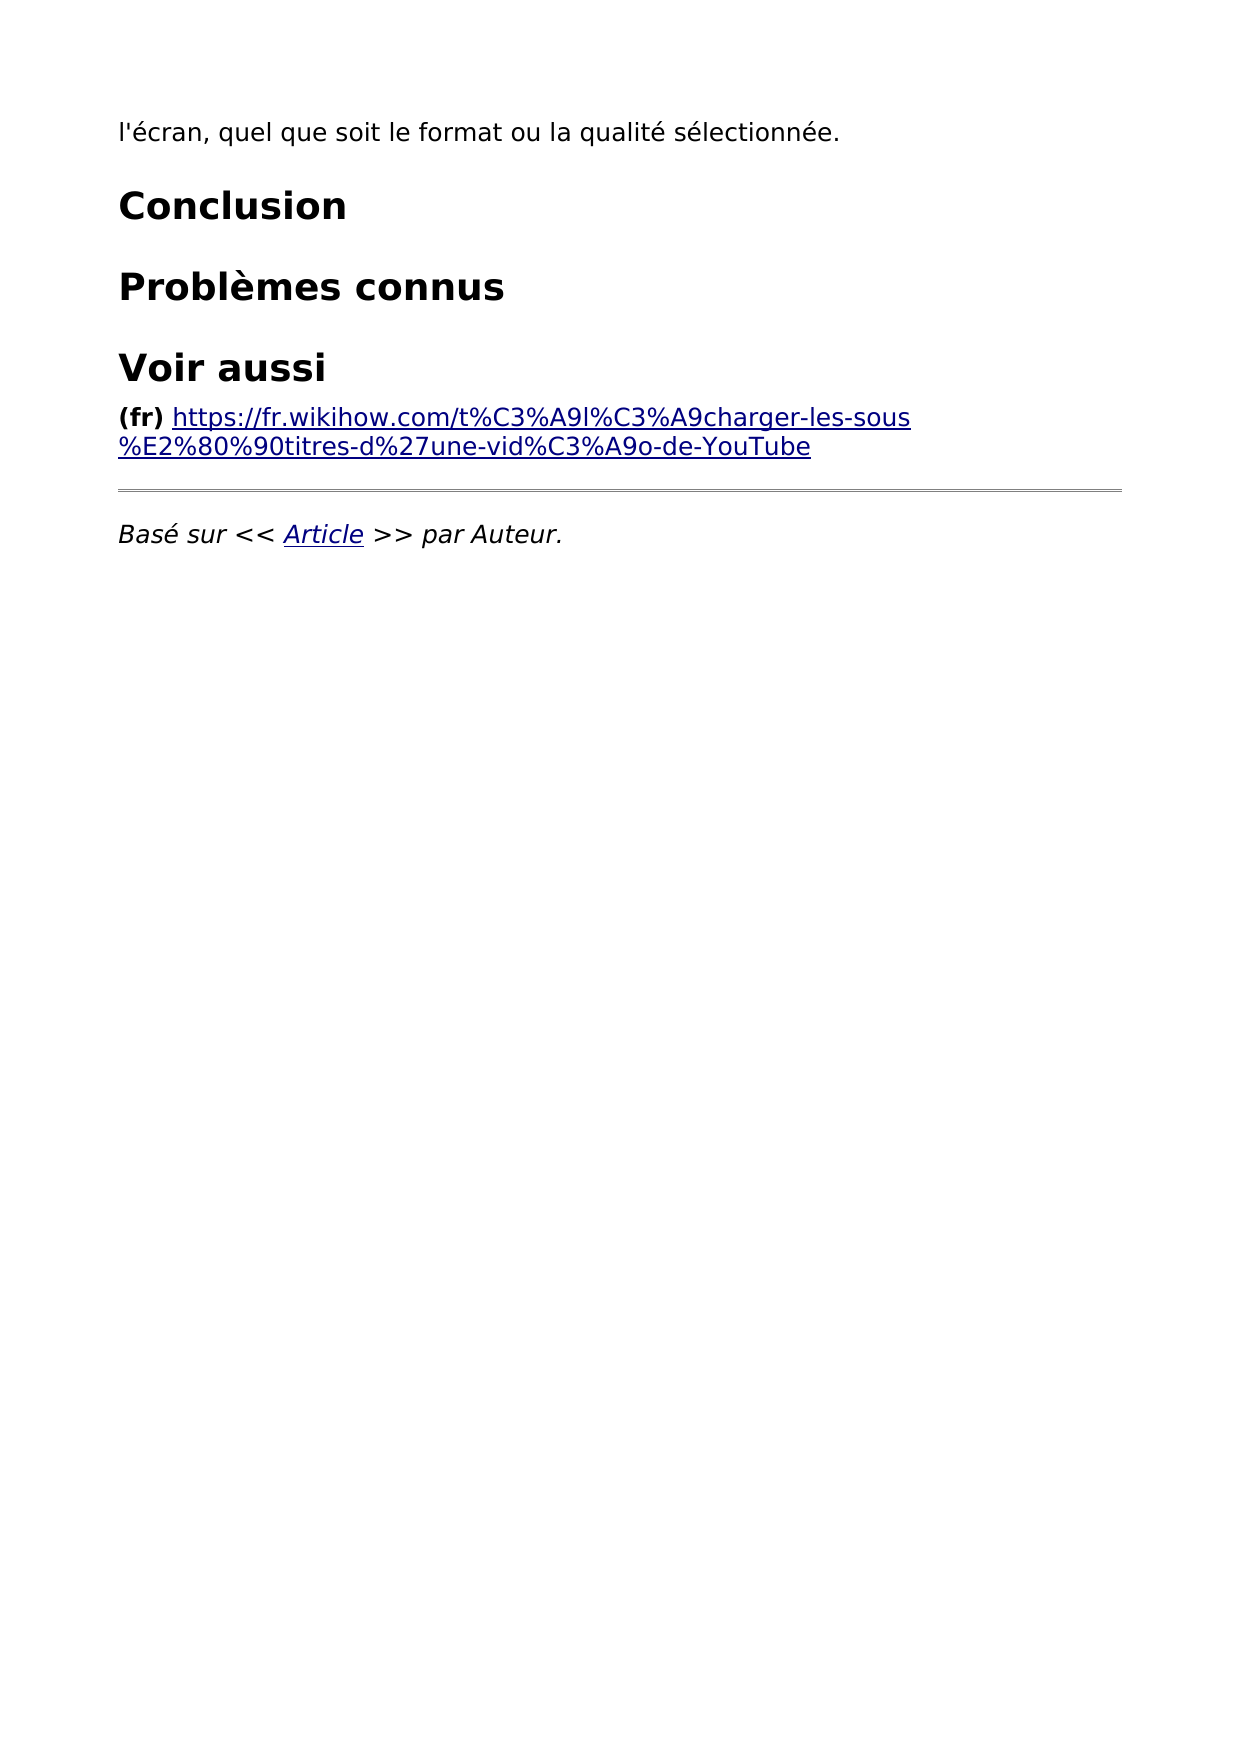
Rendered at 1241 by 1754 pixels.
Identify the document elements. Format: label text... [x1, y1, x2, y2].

subtitle Conclusion [118, 185, 1122, 228]
text Basé sur << Article >> par Auteur. [118, 520, 1122, 549]
subtitle Problèmes connus [118, 266, 1122, 309]
text (fr) https://fr.wikihow.com/t%C3%A9l%C3%A9charger-les-sous%E2%80%90titres-d%27une-vid%C3%A9o-de-YouTube [118, 403, 1122, 462]
subtitle Voir aussi [118, 347, 1122, 391]
text l'écran, quel que soit le format ou la qualité sélectionnée. [118, 118, 1122, 147]
